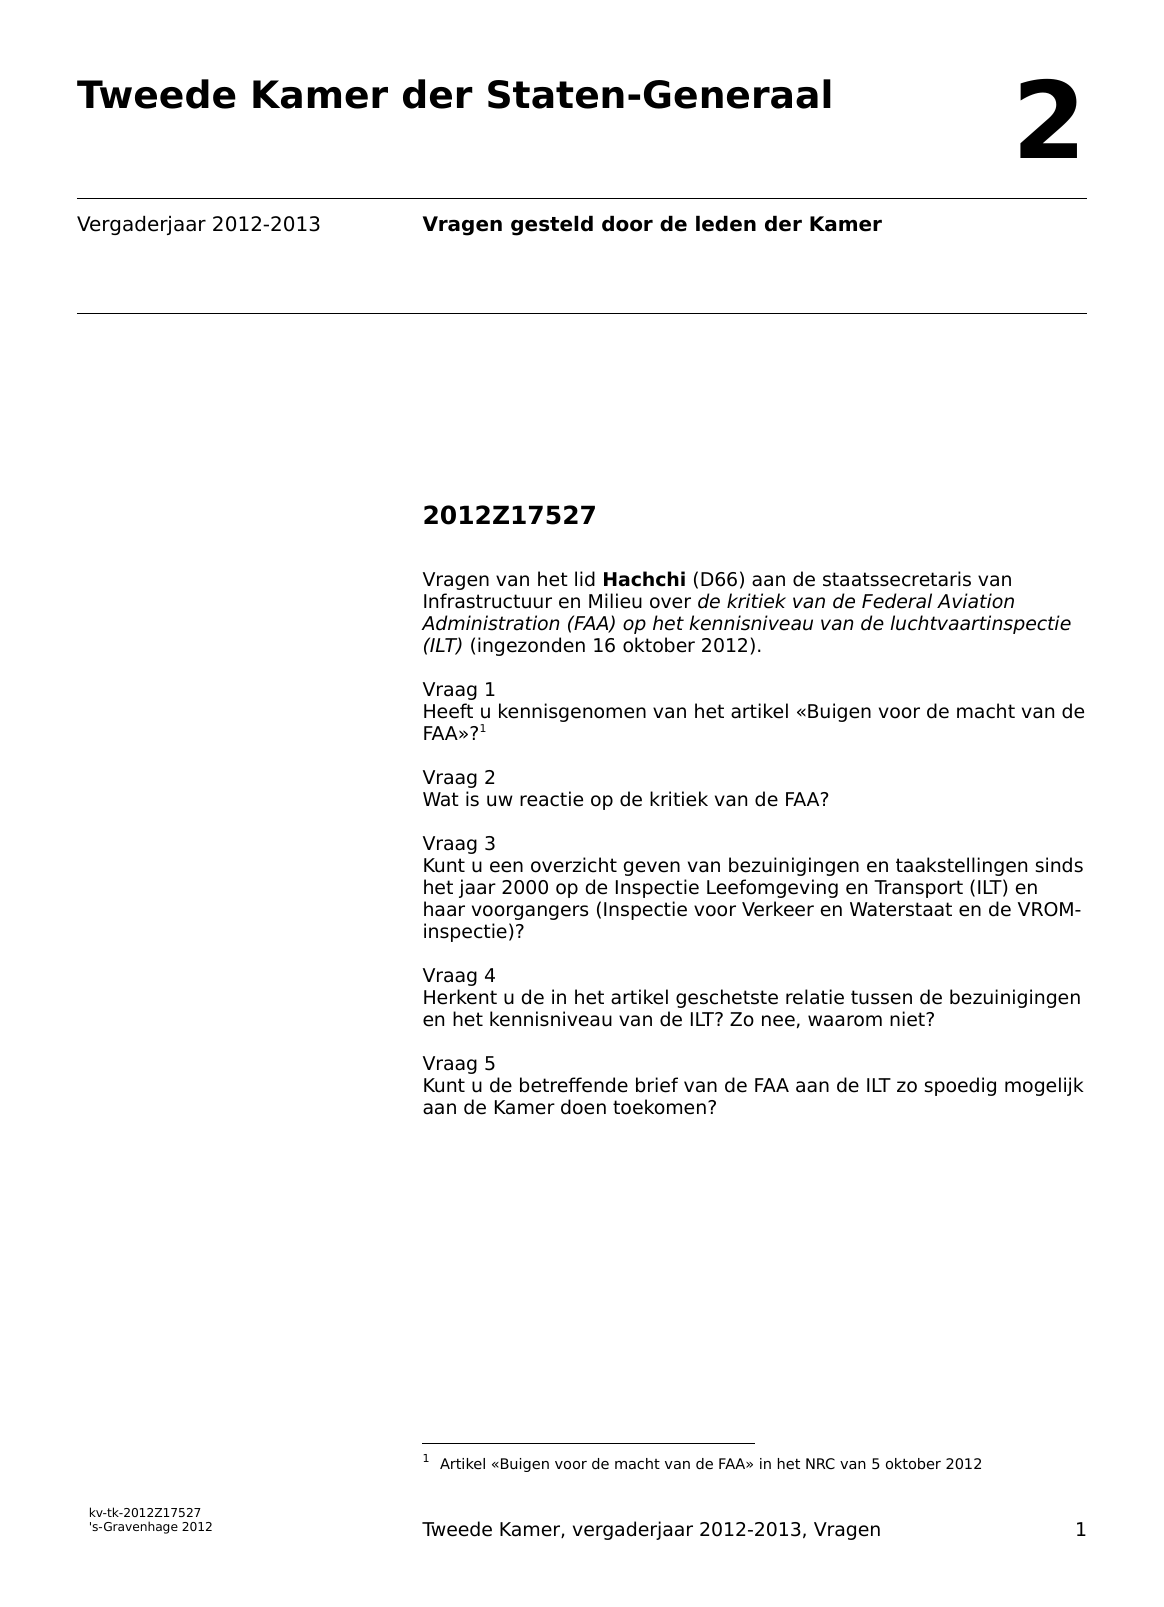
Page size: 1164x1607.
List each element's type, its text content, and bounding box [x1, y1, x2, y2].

text Kunt u een overzicht geven van bezuinigingen en taakstellingen sinds het jaar 2000 op de Inspectie Leefomgeving en Transport (ILT) en haar voorgangers (Inspectie voor Verkeer en Waterstaat en de VROM-inspectie)? [422, 855, 1087, 943]
table_header Tweede Kamer der Staten-Generaal [77, 59, 886, 198]
text 's-Gravenhage 2012 [88, 1520, 323, 1534]
text Herkent u de in het artikel geschetste relatie tussen de bezuinigingen en het kennisniveau van de ILT? Zo nee, waarom niet? [422, 987, 1087, 1031]
table_cell Vergaderjaar 2012-2013 [77, 199, 422, 313]
table_cell Vragen gesteld door de leden der Kamer [422, 199, 1087, 313]
text 2012Z17527 [422, 501, 1087, 531]
text Vraag 5 [422, 1053, 1087, 1075]
text Vraag 2 [422, 767, 1087, 789]
text Artikel «Buigen voor de macht van de FAA» in het NRC van 5 oktober 2012 [422, 1452, 1087, 1474]
text Kunt u de betreffende brief van de FAA aan de ILT zo spoedig mogelijk aan de Kamer doen toekomen? [422, 1075, 1087, 1119]
text kv-tk-2012Z17527 [88, 1506, 323, 1520]
text Heeft u kennisgenomen van het artikel «Buigen voor de macht van de FAA»? [422, 701, 1087, 745]
table_header 2 [886, 59, 1087, 198]
text Vragen van het lid Hachchi (D66) aan de staatssecretaris van Infrastructuur en Milieu over de kritiek van de Federal Aviation Administration (FAA) op het kennisniveau van de luchtvaartinspectie (ILT) (ingezonden 16 oktober 2012). [422, 569, 1087, 657]
text Wat is uw reactie op de kritiek van de FAA? [422, 789, 1087, 811]
text Vraag 4 [422, 965, 1087, 987]
text Vraag 3 [422, 833, 1087, 855]
text Vraag 1 [422, 679, 1087, 701]
